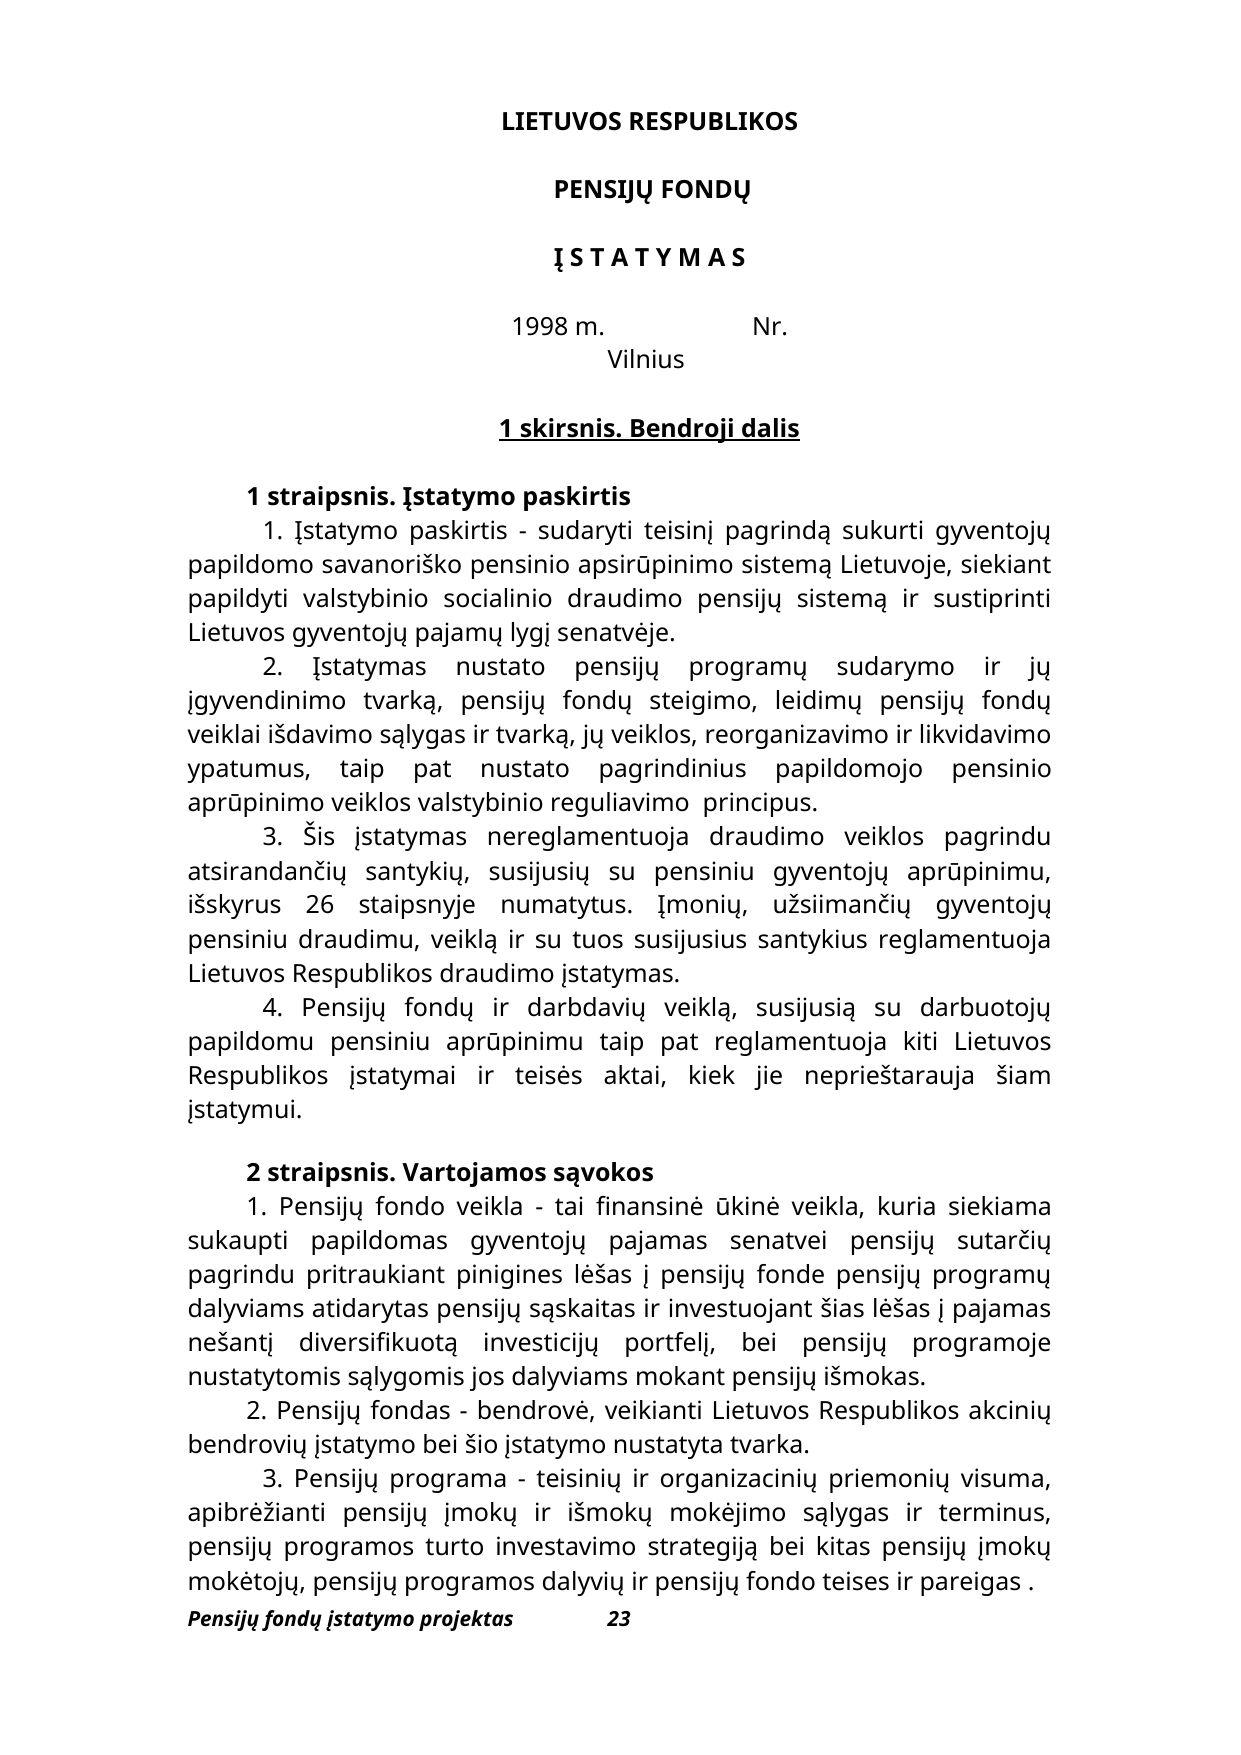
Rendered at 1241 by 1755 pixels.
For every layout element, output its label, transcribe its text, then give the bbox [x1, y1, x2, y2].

text 3. Šis įstatymas nereglamentuoja draudimo veiklos pagrindu atsirandančių santykių, susijusių su pensiniu gyventojų aprūpinimu, išskyrus 26 staipsnyje numatytus. Įmonių, užsiimančių gyventojų pensiniu draudimu, veiklą ir su tuos susijusius santykius reglamentuoja Lietuvos Respublikos draudimo įstatymas. [187, 819, 1052, 989]
text 1998 m. Nr. [187, 308, 1052, 342]
text Į S T A T Y M A S [187, 240, 1052, 274]
text Vilnius [187, 342, 1052, 376]
text 1 skirsnis. Bendroji dalis [187, 410, 1052, 444]
text 3. Pensijų programa - teisinių ir organizacinių priemonių visuma, apibrėžianti pensijų įmokų ir išmokų mokėjimo sąlygas ir terminus, pensijų programos turto investavimo strategiją bei kitas pensijų įmokų mokėtojų, pensijų programos dalyvių ir pensijų fondo teises ir pareigas . [187, 1461, 1052, 1597]
text 2. Įstatymas nustato pensijų programų sudarymo ir jų įgyvendinimo tvarką, pensijų fondų steigimo, leidimų pensijų fondų veiklai išdavimo sąlygas ir tvarką, jų veiklos, reorganizavimo ir likvidavimo ypatumus, taip pat nustato pagrindinius papildomojo pensinio aprūpinimo veiklos valstybinio reguliavimo principus. [187, 649, 1052, 819]
text 1. Įstatymo paskirtis - sudaryti teisinį pagrindą sukurti gyventojų papildomo savanoriško pensinio apsirūpinimo sistemą Lietuvoje, siekiant papildyti valstybinio socialinio draudimo pensijų sistemą ir sustiprinti Lietuvos gyventojų pajamų lygį senatvėje. [187, 512, 1052, 649]
text LIETUVOS RESPUBLIKOS [187, 104, 1052, 138]
text PENSIJŲ FONDŲ [187, 172, 1052, 206]
text 2 straipsnis. Vartojamos sąvokos [187, 1154, 1052, 1188]
text 4. Pensijų fondų ir darbdavių veiklą, susijusią su darbuotojų papildomu pensiniu aprūpinimu taip pat reglamentuoja kiti Lietuvos Respublikos įstatymai ir teisės aktai, kiek jie neprieštarauja šiam įstatymui. [187, 989, 1052, 1126]
text 1 straipsnis. Įstatymo paskirtis [187, 478, 1052, 512]
text 2. Pensijų fondas - bendrovė, veikianti Lietuvos Respublikos akcinių bendrovių įstatymo bei šio įstatymo nustatyta tvarka. [187, 1393, 1052, 1461]
text 1. Pensijų fondo veikla - tai finansinė ūkinė veikla, kuria siekiama sukaupti papildomas gyventojų pajamas senatvei pensijų sutarčių pagrindu pritraukiant pinigines lėšas į pensijų fonde pensijų programų dalyviams atidarytas pensijų sąskaitas ir investuojant šias lėšas į pajamas nešantį diversifikuotą investicijų portfelį, bei pensijų programoje nustatytomis sąlygomis jos dalyviams mokant pensijų išmokas. [187, 1188, 1052, 1393]
